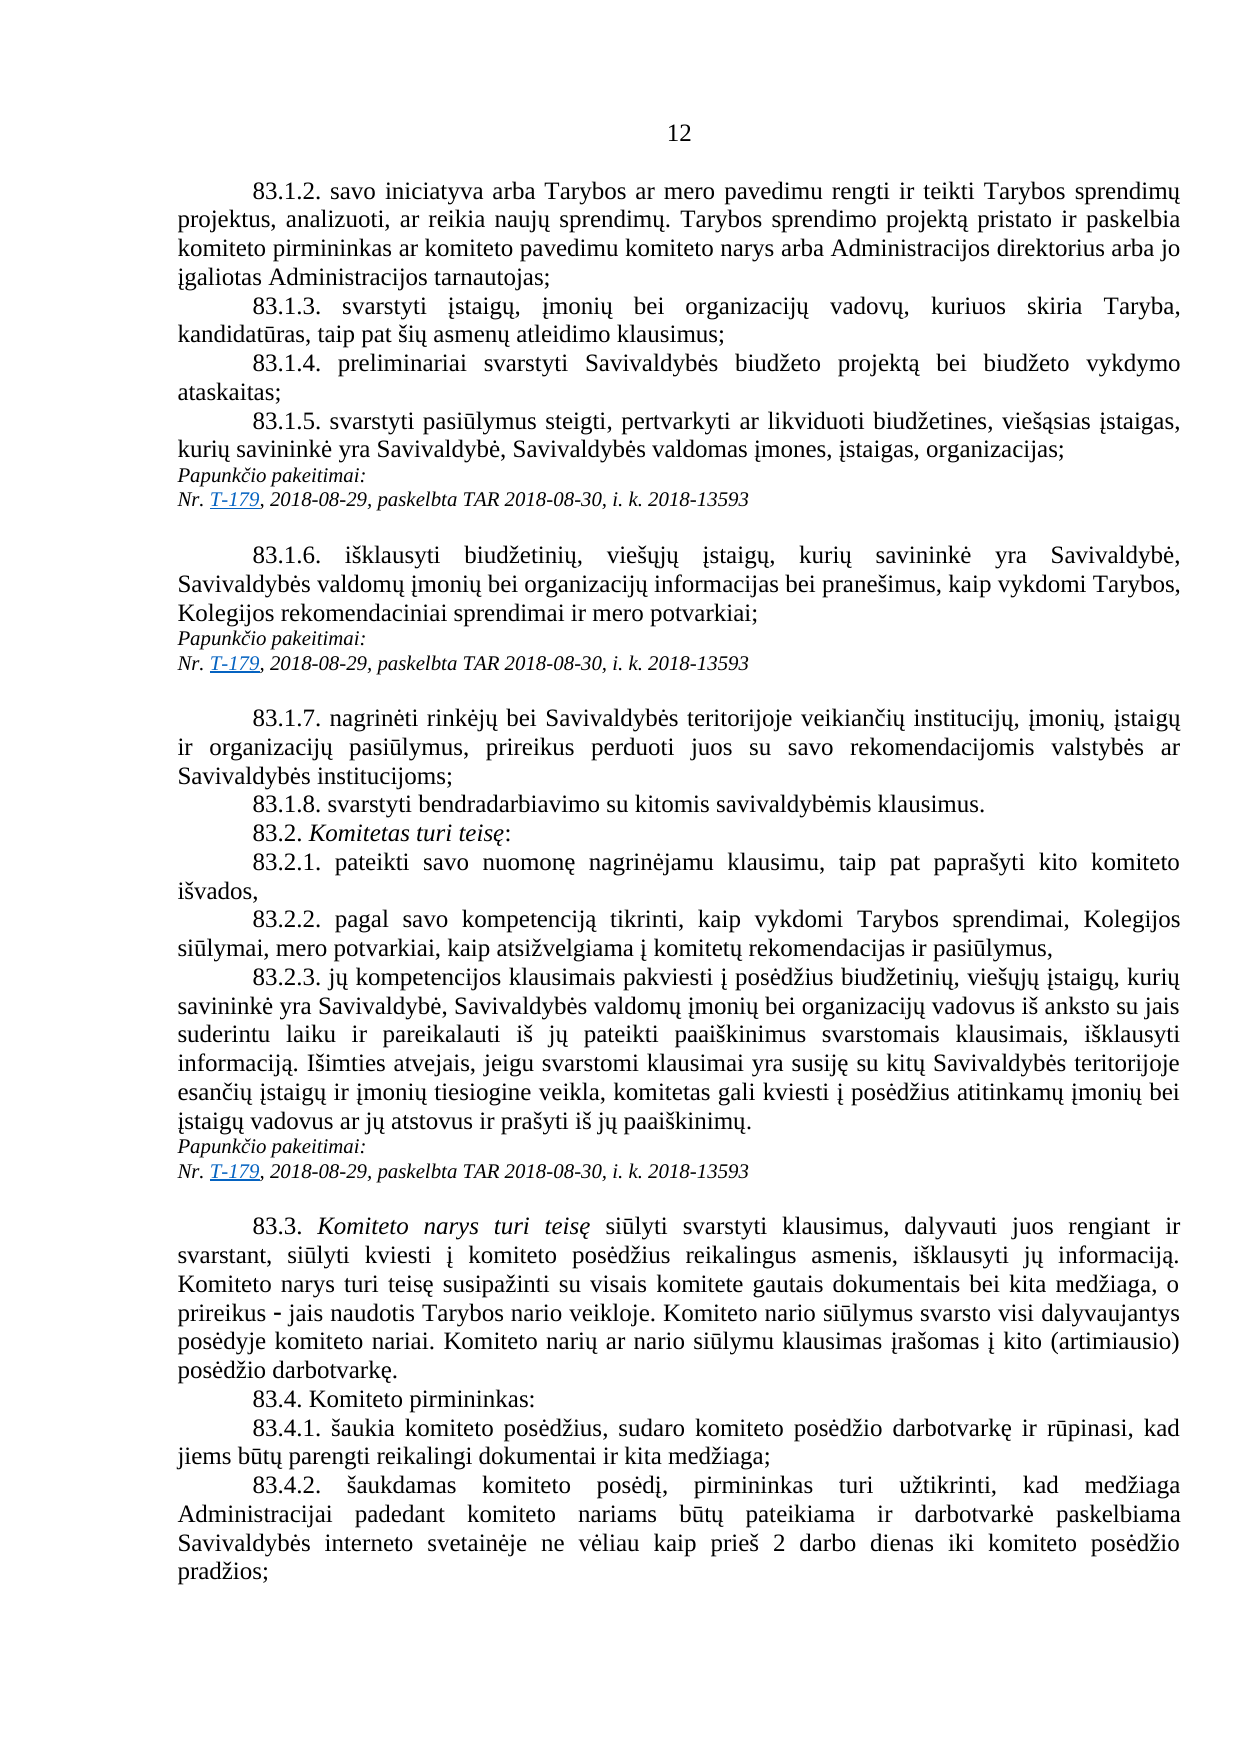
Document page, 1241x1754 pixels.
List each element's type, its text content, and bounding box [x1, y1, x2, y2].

text 83.1.7. nagrinėti rinkėjų bei Savivaldybės teritorijoje veikiančių institucijų, įmonių, įstaigų ir organizacijų pasiūlymus, prireikus perduoti juos su savo rekomendacijomis valstybės ar Savivaldybės institucijoms; [177, 703, 1181, 789]
text 83.4. Komiteto pirmininkas: [177, 1384, 1181, 1413]
text 83.2.3. jų kompetencijos klausimais pakviesti į posėdžius biudžetinių, viešųjų įstaigų, kurių savininkė yra Savivaldybė, Savivaldybės valdomų įmonių bei organizacijų vadovus iš anksto su jais suderintu laiku ir pareikalauti iš jų pateikti paaiškinimus svarstomais klausimais, išklausyti informaciją. Išimties atvejais, jeigu svarstomi klausimai yra susiję su kitų Savivaldybės teritorijoje esančių įstaigų ir įmonių tiesiogine veikla, komitetas gali kviesti į posėdžius atitinkamų įmonių bei įstaigų vadovus ar jų atstovus ir prašyti iš jų paaiškinimų. [177, 962, 1181, 1134]
text 83.1.8. svarstyti bendradarbiavimo su kitomis savivaldybėmis klausimus. [177, 789, 1181, 818]
text 83.1.3. svarstyti įstaigų, įmonių bei organizacijų vadovų, kuriuos skiria Taryba, kandidatūras, taip pat šių asmenų atleidimo klausimus; [177, 291, 1181, 348]
text Nr. T-179, 2018-08-29, paskelbta TAR 2018-08-30, i. k. 2018-13593 [177, 1158, 1181, 1183]
text 83.2.1. pateikti savo nuomonę nagrinėjamu klausimu, taip pat paprašyti kito komiteto išvados, [177, 847, 1181, 904]
text Nr. T-179, 2018-08-29, paskelbta TAR 2018-08-30, i. k. 2018-13593 [177, 487, 1181, 511]
text 83.1.5. svarstyti pasiūlymus steigti, pertvarkyti ar likviduoti biudžetines, viešąsias įstaigas, kurių savininkė yra Savivaldybė, Savivaldybės valdomas įmones, įstaigas, organizacijas; [177, 406, 1181, 463]
text 83.3. Komiteto narys turi teisę siūlyti svarstyti klausimus, dalyvauti juos rengiant ir svarstant, siūlyti kviesti į komiteto posėdžius reikalingus asmenis, išklausyti jų informaciją. Komiteto narys turi teisę susipažinti su visais komitete gautais dokumentais bei kita medžiaga, o prireikus  jais naudotis Tarybos nario veikloje. Komiteto nario siūlymus svarsto visi dalyvaujantys posėdyje komiteto nariai. Komiteto narių ar nario siūlymu klausimas įrašomas į kito (artimiausio) posėdžio darbotvarkę. [177, 1211, 1181, 1384]
text 83.1.6. išklausyti biudžetinių, viešųjų įstaigų, kurių savininkė yra Savivaldybė, Savivaldybės valdomų įmonių bei organizacijų informacijas bei pranešimus, kaip vykdomi Tarybos, Kolegijos rekomendaciniai sprendimai ir mero potvarkiai; [177, 540, 1181, 626]
text 83.4.2. šaukdamas komiteto posėdį, pirmininkas turi užtikrinti, kad medžiaga Administracijai padedant komiteto nariams būtų pateikiama ir darbotvarkė paskelbiama Savivaldybės interneto svetainėje ne vėliau kaip prieš 2 darbo dienas iki komiteto posėdžio pradžios; [177, 1470, 1181, 1585]
text Papunkčio pakeitimai: [177, 626, 1181, 650]
text 83.4.1. šaukia komiteto posėdžius, sudaro komiteto posėdžio darbotvarkę ir rūpinasi, kad jiems būtų parengti reikalingi dokumentai ir kita medžiaga; [177, 1413, 1181, 1470]
text Papunkčio pakeitimai: [177, 1134, 1181, 1158]
text Nr. T-179, 2018-08-29, paskelbta TAR 2018-08-30, i. k. 2018-13593 [177, 650, 1181, 674]
text 83.2.2. pagal savo kompetenciją tikrinti, kaip vykdomi Tarybos sprendimai, Kolegijos siūlymai, mero potvarkiai, kaip atsižvelgiama į komitetų rekomendacijas ir pasiūlymus, [177, 904, 1181, 962]
text 83.2. Komitetas turi teisę: [177, 818, 1181, 847]
text Papunkčio pakeitimai: [177, 463, 1181, 487]
text 83.1.2. savo iniciatyva arba Tarybos ar mero pavedimu rengti ir teikti Tarybos sprendimų projektus, analizuoti, ar reikia naujų sprendimų. Tarybos sprendimo projektą pristato ir paskelbia komiteto pirmininkas ar komiteto pavedimu komiteto narys arba Administracijos direktorius arba jo įgaliotas Administracijos tarnautojas; [177, 176, 1181, 291]
text 83.1.4. preliminariai svarstyti Savivaldybės biudžeto projektą bei biudžeto vykdymo ataskaitas; [177, 348, 1181, 406]
